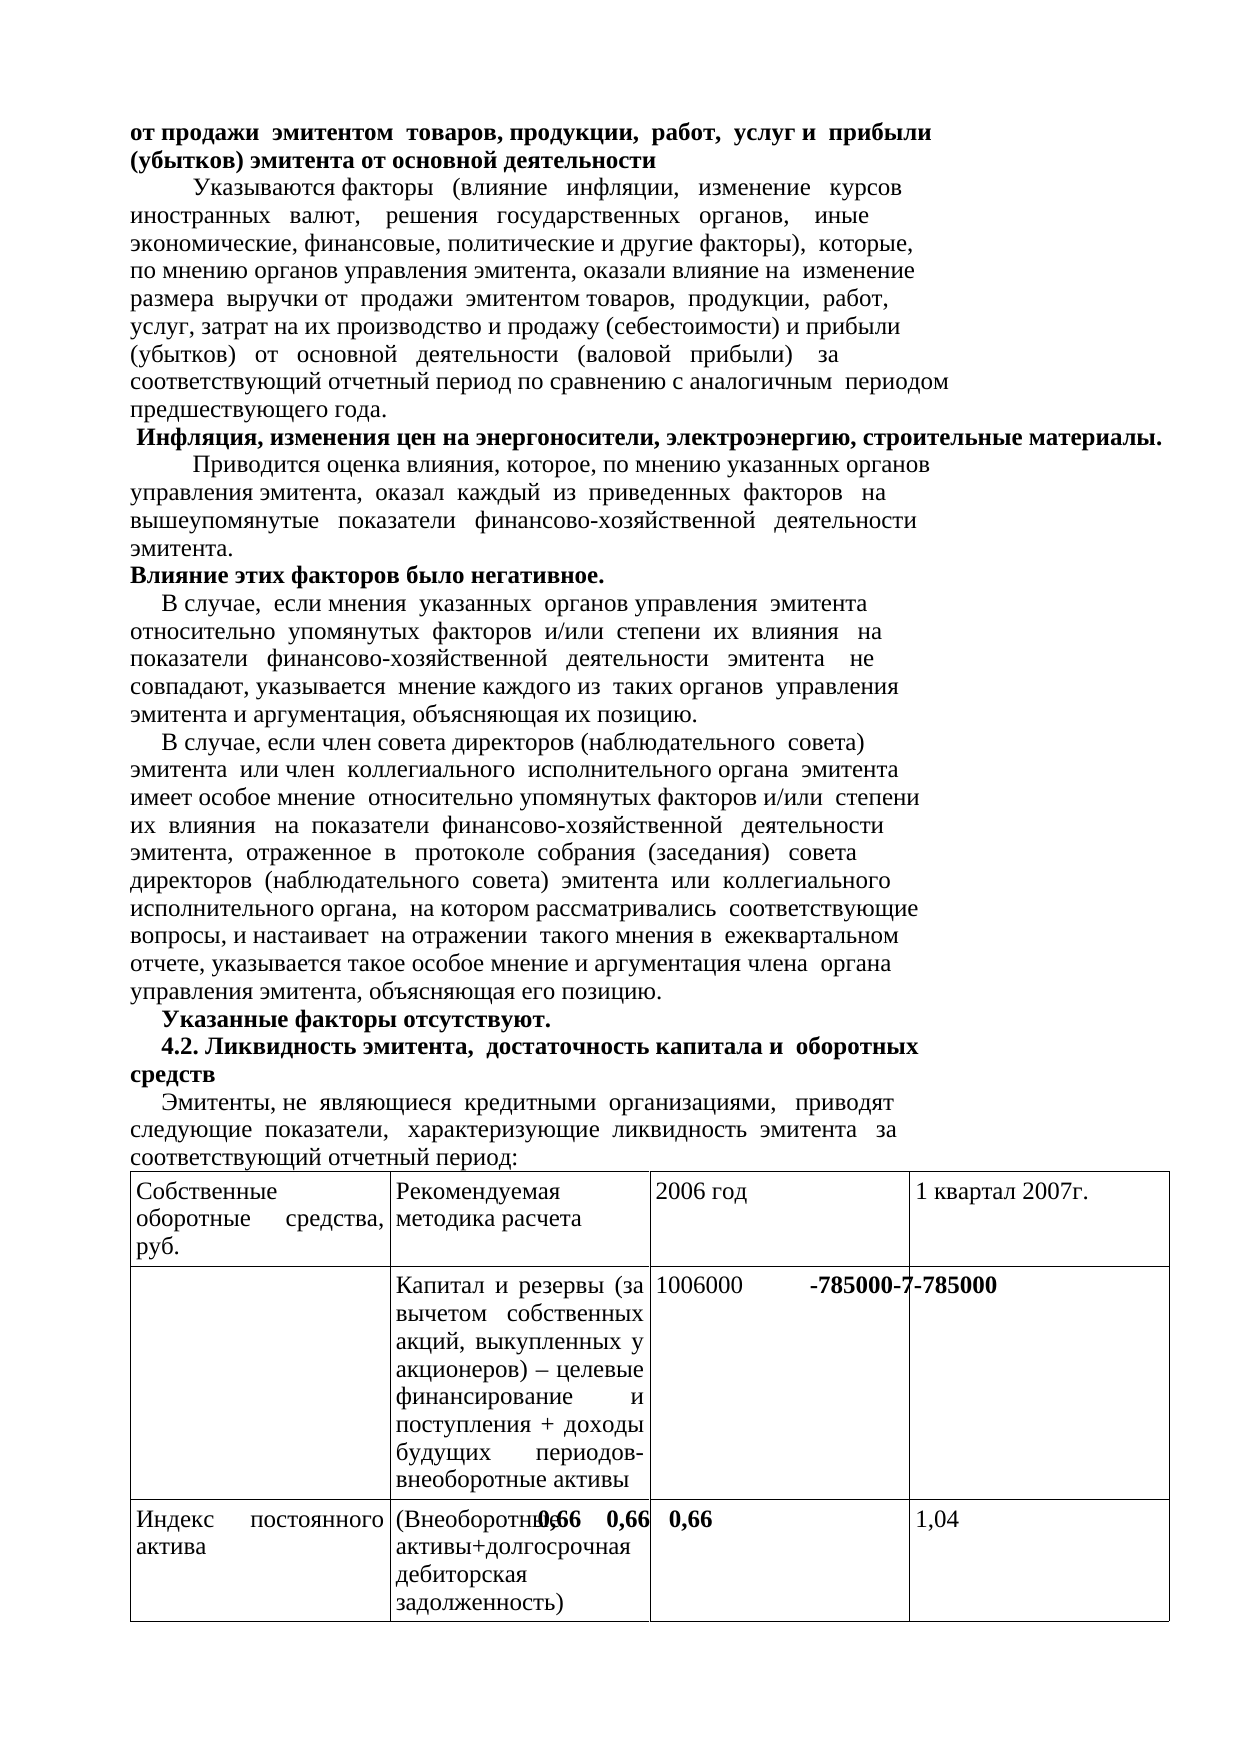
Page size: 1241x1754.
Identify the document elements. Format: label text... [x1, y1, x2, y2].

text управления эмитента, объясняющая его позицию. [130, 977, 1169, 1005]
text от продажи эмитентом товаров, продукции, работ, услуг и прибыли [130, 118, 1169, 146]
table_cell Капитал и резервы (за вычетом собственных акций, выкупленных у акционеров) – целевые финансирование и поступления + доходы будущих периодов- внеоборотные активы [391, 1267, 649, 1499]
text директоров (наблюдательного совета) эмитента или коллегиального [130, 866, 1169, 894]
text экономические, финансовые, политические и другие факторы), которые, [130, 229, 1169, 257]
text совпадают, указывается мнение каждого из таких органов управления [130, 672, 1169, 700]
table_cell 1,04 [910, 1500, 1169, 1621]
text 4.2. Ликвидность эмитента, достаточность капитала и оборотных [130, 1032, 1169, 1060]
text эмитента и аргументация, объясняющая их позицию. [130, 700, 1169, 728]
table_cell Индекс постоянного актива [131, 1500, 390, 1621]
text В случае, если мнения указанных органов управления эмитента [130, 589, 1169, 617]
text Инфляция, изменения цен на энергоносители, электроэнергию, строительные материалы. [130, 423, 1169, 451]
text Эмитенты, не являющиеся кредитными организациями, приводят [130, 1088, 1169, 1116]
table_cell -785000-7-785000 [910, 1267, 1169, 1499]
text управления эмитента, оказал каждый из приведенных факторов на [130, 478, 1169, 506]
text по мнению органов управления эмитента, оказали влияние на изменение [130, 257, 1169, 284]
table_header 2006 год [651, 1172, 909, 1266]
table_header 1 квартал 2007г. [910, 1172, 1169, 1266]
text (убытков) от основной деятельности (валовой прибыли) за [130, 340, 1169, 367]
text соответствующий отчетный период: [130, 1143, 1169, 1171]
table_cell 1006000 [651, 1267, 909, 1499]
text предшествующего года. [130, 395, 1169, 423]
text В случае, если член совета директоров (наблюдательного совета) [130, 728, 1169, 755]
text имеет особое мнение относительно упомянутых факторов и/или степени [130, 783, 1169, 811]
text Приводится оценка влияния, которое, по мнению указанных органов [130, 451, 1169, 478]
text следующие показатели, характеризующие ликвидность эмитента за [130, 1116, 1169, 1143]
text эмитента или член коллегиального исполнительного органа эмитента [130, 755, 1169, 783]
text Указываются факторы (влияние инфляции, изменение курсов [130, 173, 1169, 201]
text Влияние этих факторов было негативное. [130, 561, 1169, 589]
text эмитента. [130, 534, 1169, 561]
text (убытков) эмитента от основной деятельности [130, 146, 1169, 173]
text показатели финансово-хозяйственной деятельности эмитента не [130, 644, 1169, 672]
text иностранных валют, решения государственных органов, иные [130, 201, 1169, 229]
text соответствующий отчетный период по сравнению с аналогичным периодом [130, 367, 1169, 395]
text Указанные факторы отсутствуют. [130, 1005, 1169, 1032]
table_cell 0,66 0,66 0,66 [651, 1500, 909, 1621]
text вопросы, и настаивает на отражении такого мнения в ежеквартальном [130, 922, 1169, 949]
text средств [130, 1060, 1169, 1088]
table_header Собственные оборотные средства, руб. [131, 1172, 390, 1266]
table_header Рекомендуемая методика расчета [391, 1172, 649, 1266]
text размера выручки от продажи эмитентом товаров, продукции, работ, [130, 284, 1169, 312]
table_cell [131, 1267, 390, 1499]
table_cell (Внеоборотные активы+долгосрочная дебиторская задолженность) [391, 1500, 649, 1621]
text эмитента, отраженное в протоколе собрания (заседания) совета [130, 838, 1169, 866]
text исполнительного органа, на котором рассматривались соответствующие [130, 894, 1169, 922]
text услуг, затрат на их производство и продажу (себестоимости) и прибыли [130, 312, 1169, 340]
text их влияния на показатели финансово-хозяйственной деятельности [130, 811, 1169, 838]
text вышеупомянутые показатели финансово-хозяйственной деятельности [130, 506, 1169, 534]
text отчете, указывается такое особое мнение и аргументация члена органа [130, 949, 1169, 977]
text относительно упомянутых факторов и/или степени их влияния на [130, 617, 1169, 644]
